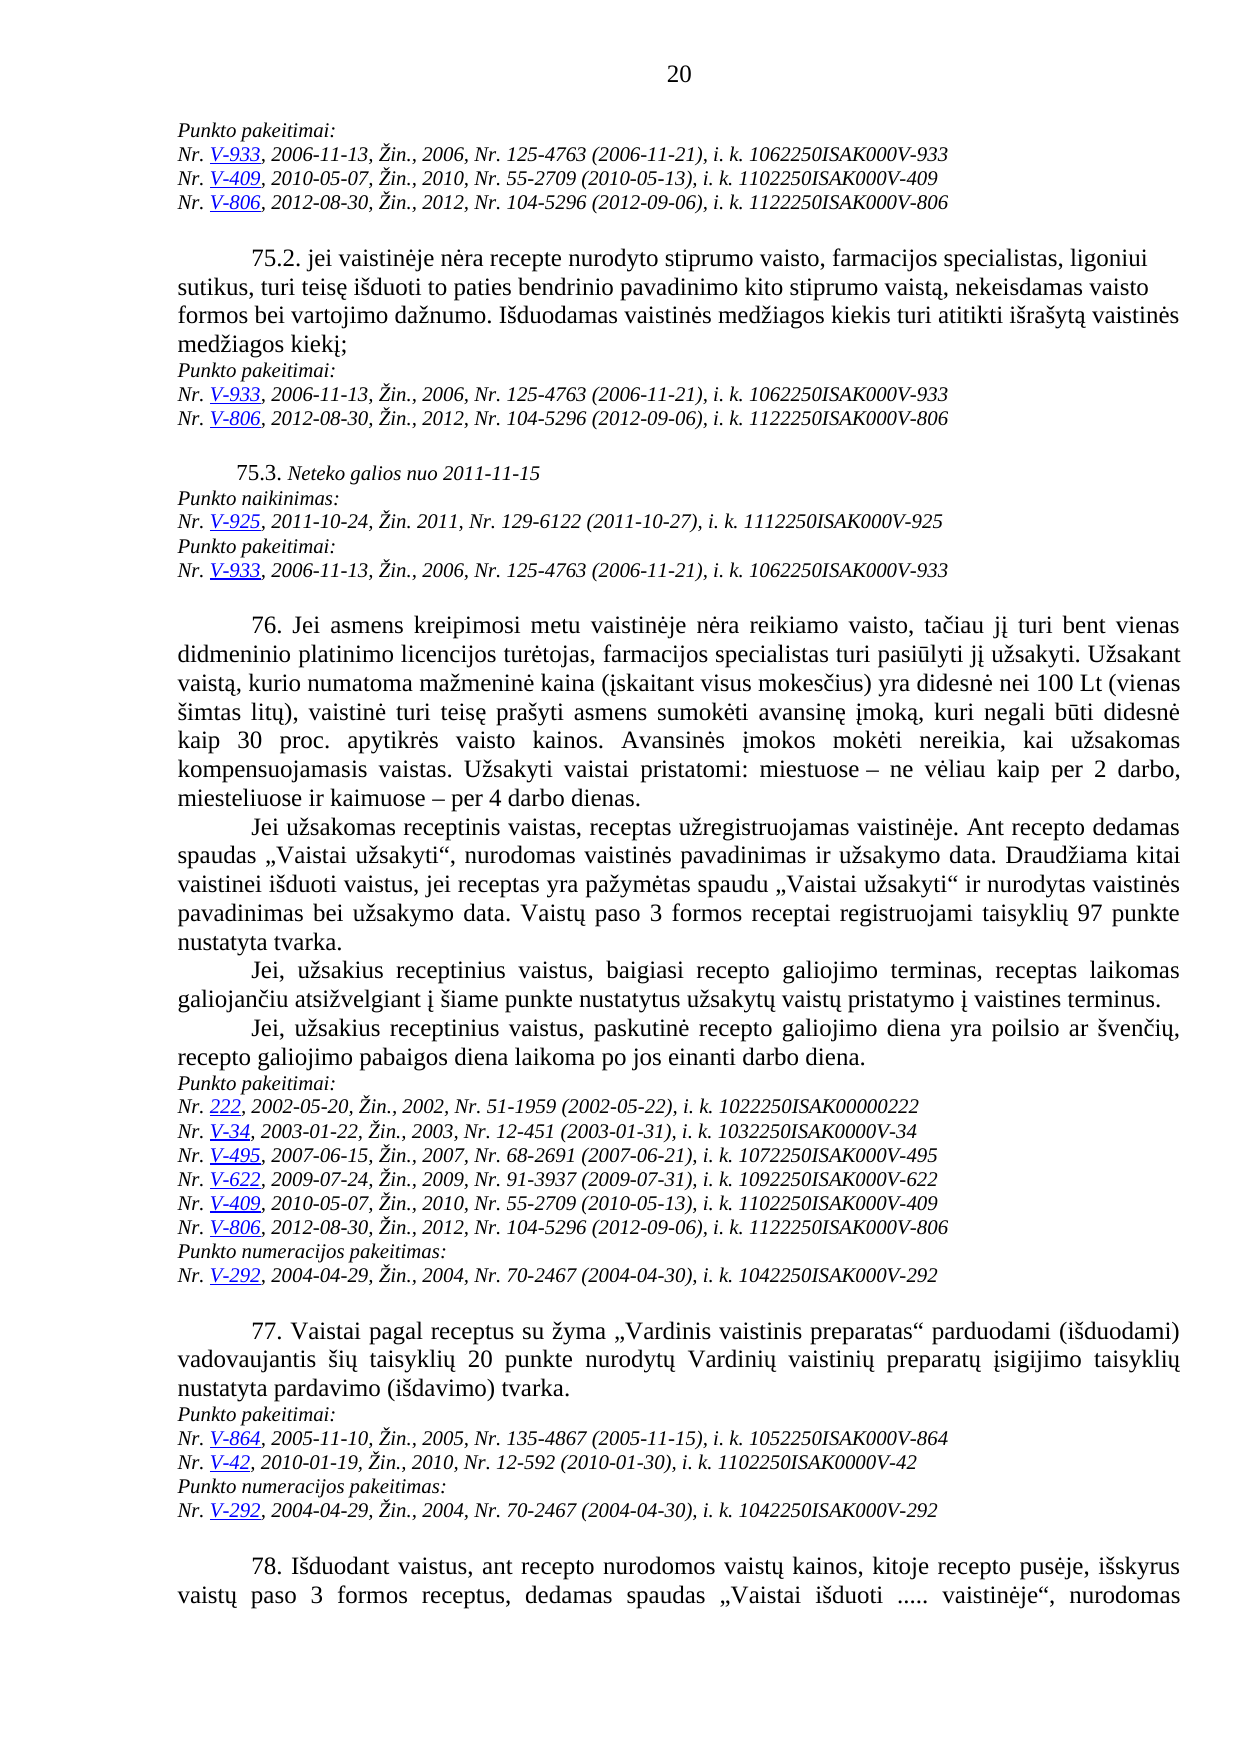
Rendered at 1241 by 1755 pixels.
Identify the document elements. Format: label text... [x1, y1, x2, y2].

text Nr. V-495, 2007-06-15, Žin., 2007, Nr. 68-2691 (2007-06-21), i. k. 1072250ISAK000V-495 [177, 1143, 1181, 1167]
text Punkto pakeitimai: [177, 358, 1181, 382]
text Punkto pakeitimai: [177, 1402, 1181, 1426]
text Nr. V-933, 2006-11-13, Žin., 2006, Nr. 125-4763 (2006-11-21), i. k. 1062250ISAK000V-933 [177, 142, 1181, 166]
text Punkto naikinimas: [177, 485, 1181, 509]
text Jei, užsakius receptinius vaistus, paskutinė recepto galiojimo diena yra poilsio ar švenčių, recepto galiojimo pabaigos diena laikoma po jos einanti darbo diena. [177, 1013, 1181, 1070]
text Nr. V-806, 2012-08-30, Žin., 2012, Nr. 104-5296 (2012-09-06), i. k. 1122250ISAK000V-806 [177, 1215, 1181, 1239]
text 78. Išduodant vaistus, ant recepto nurodomos vaistų kainos, kitoje recepto pusėje, išskyrus vaistų paso 3 formos receptus, dedamas spaudas „Vaistai išduoti ..... vaistinėje“, nurodomas [177, 1551, 1181, 1608]
text Nr. V-806, 2012-08-30, Žin., 2012, Nr. 104-5296 (2012-09-06), i. k. 1122250ISAK000V-806 [177, 406, 1181, 430]
text Punkto numeracijos pakeitimas: [177, 1239, 1181, 1263]
text Nr. V-864, 2005-11-10, Žin., 2005, Nr. 135-4867 (2005-11-15), i. k. 1052250ISAK000V-864 [177, 1426, 1181, 1450]
text 75.3. Neteko galios nuo 2011-11-15 [177, 459, 1181, 485]
text Nr. 222, 2002-05-20, Žin., 2002, Nr. 51-1959 (2002-05-22), i. k. 1022250ISAK00000222 [177, 1094, 1181, 1118]
text Punkto numeracijos pakeitimas: [177, 1474, 1181, 1498]
text 75.2. jei vaistinėje nėra recepte nurodyto stiprumo vaisto, farmacijos specialistas, ligoniui sutikus, turi teisę išduoti to paties bendrinio pavadinimo kito stiprumo vaistą, nekeisdamas vaisto formos bei vartojimo dažnumo. Išduodamas vaistinės medžiagos kiekis turi atitikti išrašytą vaistinės medžiagos kiekį; [177, 243, 1181, 358]
text 76. Jei asmens kreipimosi metu vaistinėje nėra reikiamo vaisto, tačiau jį turi bent vienas didmeninio platinimo licencijos turėtojas, farmacijos specialistas turi pasiūlyti jį užsakyti. Užsakant vaistą, kurio numatoma mažmeninė kaina (įskaitant visus mokesčius) yra didesnė nei 100 Lt (vienas šimtas litų), vaistinė turi teisę prašyti asmens sumokėti avansinę įmoką, kuri negali būti didesnė kaip 30 proc. apytikrės vaisto kainos. Avansinės įmokos mokėti nereikia, kai užsakomas kompensuojamasis vaistas. Užsakyti vaistai pristatomi: miestuose – ne vėliau kaip per 2 darbo, miesteliuose ir kaimuose – per 4 darbo dienas. [177, 610, 1181, 812]
text Nr. V-622, 2009-07-24, Žin., 2009, Nr. 91-3937 (2009-07-31), i. k. 1092250ISAK000V-622 [177, 1167, 1181, 1191]
text Jei, užsakius receptinius vaistus, baigiasi recepto galiojimo terminas, receptas laikomas galiojančiu atsižvelgiant į šiame punkte nustatytus užsakytų vaistų pristatymo į vaistines terminus. [177, 955, 1181, 1013]
text Nr. V-34, 2003-01-22, Žin., 2003, Nr. 12-451 (2003-01-31), i. k. 1032250ISAK0000V-34 [177, 1118, 1181, 1143]
text Nr. V-933, 2006-11-13, Žin., 2006, Nr. 125-4763 (2006-11-21), i. k. 1062250ISAK000V-933 [177, 558, 1181, 582]
text Nr. V-409, 2010-05-07, Žin., 2010, Nr. 55-2709 (2010-05-13), i. k. 1102250ISAK000V-409 [177, 166, 1181, 190]
text Punkto pakeitimai: [177, 533, 1181, 558]
text Nr. V-806, 2012-08-30, Žin., 2012, Nr. 104-5296 (2012-09-06), i. k. 1122250ISAK000V-806 [177, 190, 1181, 214]
text Nr. V-292, 2004-04-29, Žin., 2004, Nr. 70-2467 (2004-04-30), i. k. 1042250ISAK000V-292 [177, 1263, 1181, 1287]
text Nr. V-925, 2011-10-24, Žin. 2011, Nr. 129-6122 (2011-10-27), i. k. 1112250ISAK000V-925 [177, 509, 1181, 533]
text Nr. V-409, 2010-05-07, Žin., 2010, Nr. 55-2709 (2010-05-13), i. k. 1102250ISAK000V-409 [177, 1191, 1181, 1215]
text Punkto pakeitimai: [177, 118, 1181, 142]
text 77. Vaistai pagal receptus su žyma „Vardinis vaistinis preparatas“ parduodami (išduodami) vadovaujantis šių taisyklių 20 punkte nurodytų Vardinių vaistinių preparatų įsigijimo taisyklių nustatyta pardavimo (išdavimo) tvarka. [177, 1316, 1181, 1402]
text Nr. V-292, 2004-04-29, Žin., 2004, Nr. 70-2467 (2004-04-30), i. k. 1042250ISAK000V-292 [177, 1498, 1181, 1522]
text Punkto pakeitimai: [177, 1070, 1181, 1094]
text Nr. V-933, 2006-11-13, Žin., 2006, Nr. 125-4763 (2006-11-21), i. k. 1062250ISAK000V-933 [177, 382, 1181, 406]
text Nr. V-42, 2010-01-19, Žin., 2010, Nr. 12-592 (2010-01-30), i. k. 1102250ISAK0000V-42 [177, 1450, 1181, 1474]
text Jei užsakomas receptinis vaistas, receptas užregistruojamas vaistinėje. Ant recepto dedamas spaudas „Vaistai užsakyti“, nurodomas vaistinės pavadinimas ir užsakymo data. Draudžiama kitai vaistinei išduoti vaistus, jei receptas yra pažymėtas spaudu „Vaistai užsakyti“ ir nurodytas vaistinės pavadinimas bei užsakymo data. Vaistų paso 3 formos receptai registruojami taisyklių 97 punkte nustatyta tvarka. [177, 812, 1181, 955]
